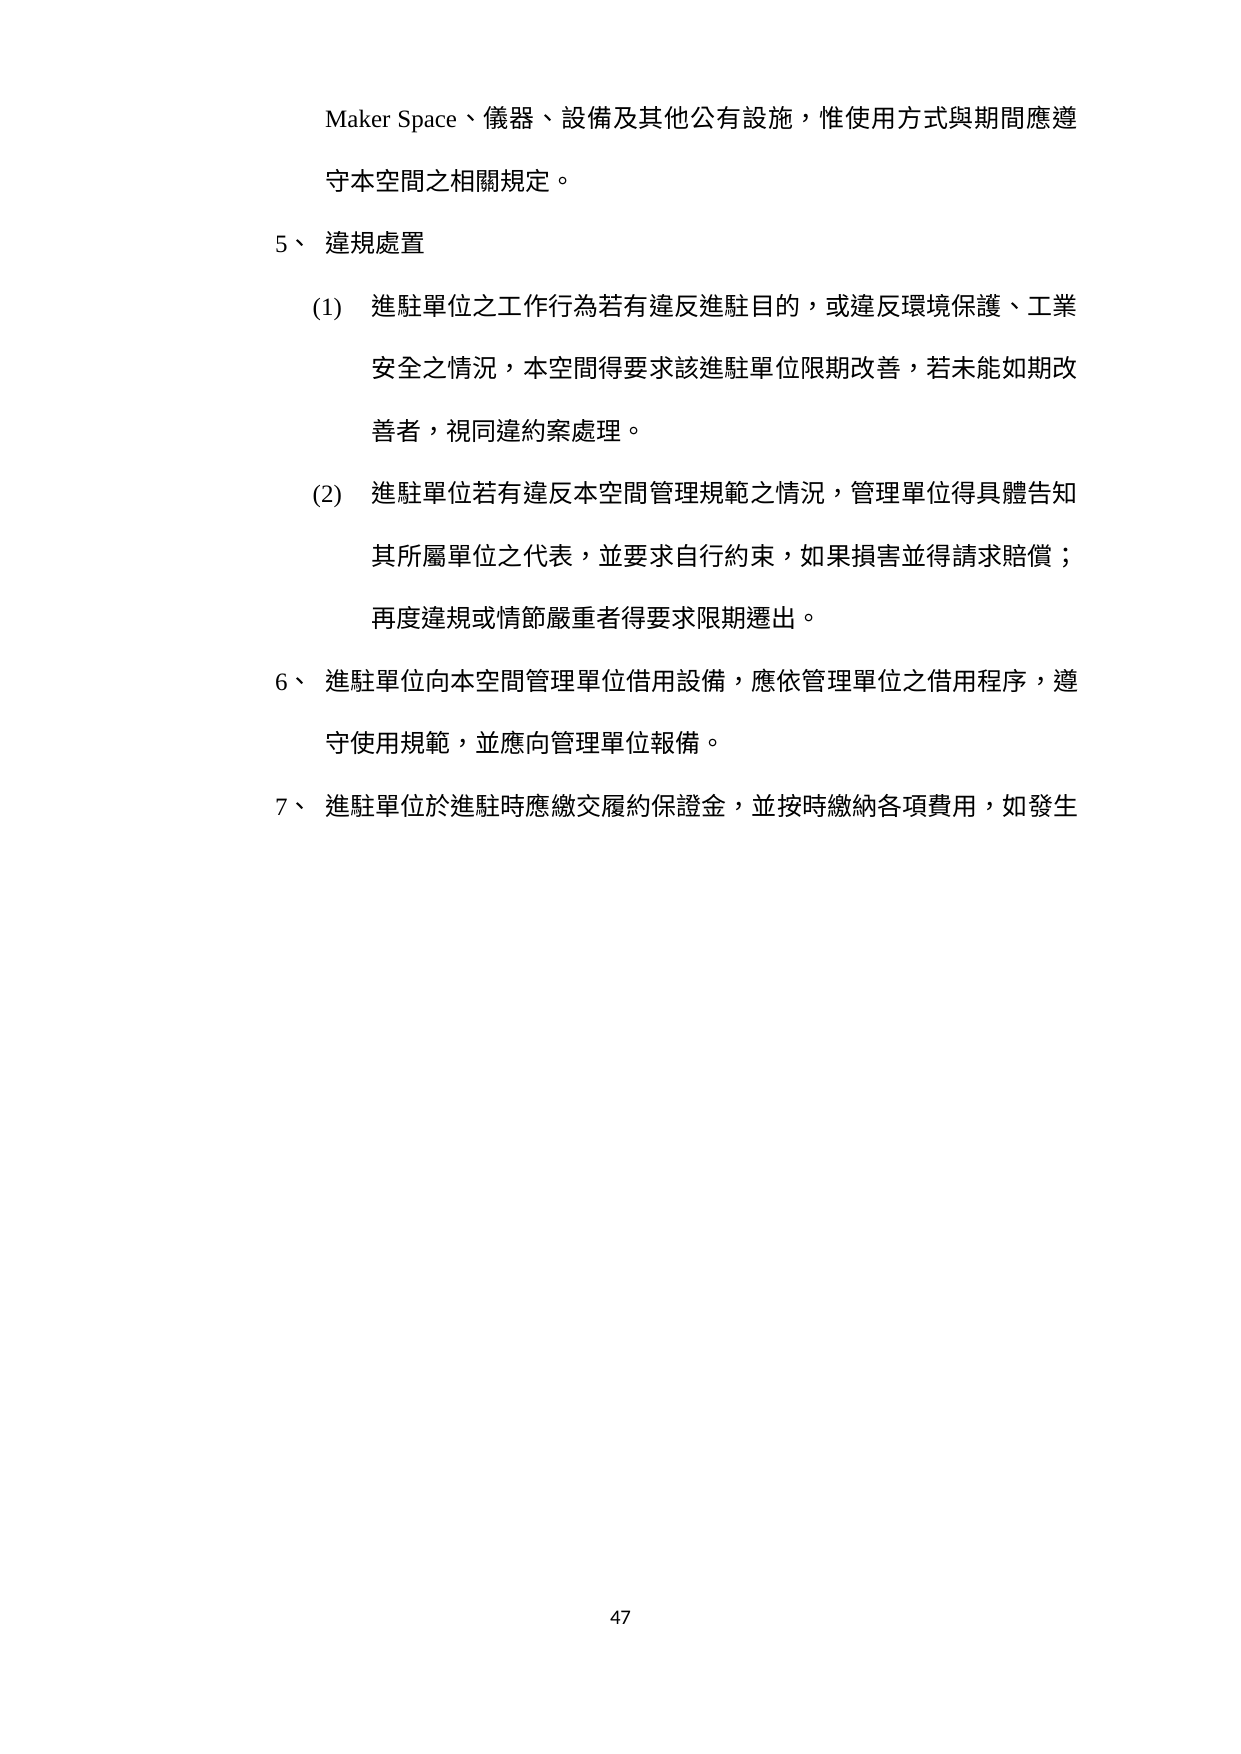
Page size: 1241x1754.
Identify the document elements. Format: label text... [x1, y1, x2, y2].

list 進駐單位於進駐時應繳交履約保證金，並按時繳納各項費用，如發生 [275, 762, 1078, 825]
list 進駐廠商及其人員可依使用者付費原則，使用本空間之餐飲、會議室、Maker Space、儀器、設備及其他公有設施，惟使用方式與期間應遵守本空間之相關規定。 [275, 75, 1078, 200]
list 進駐單位若有違反本空間管理規範之情況，管理單位得具體告知其所屬單位之代表，並要求自行約束，如果損害並得請求賠償；再度違規或情節嚴重者得要求限期遷出。 [312, 450, 1078, 637]
list 進駐單位向本空間管理單位借用設備，應依管理單位之借用程序，遵守使用規範，並應向管理單位報備。 [275, 637, 1078, 762]
list 進駐單位之工作行為若有違反進駐目的，或違反環境保護、工業安全之情況，本空間得要求該進駐單位限期改善，若未能如期改善者，視同違約案處理。 [312, 262, 1078, 450]
list 違規處置 [275, 200, 1078, 262]
